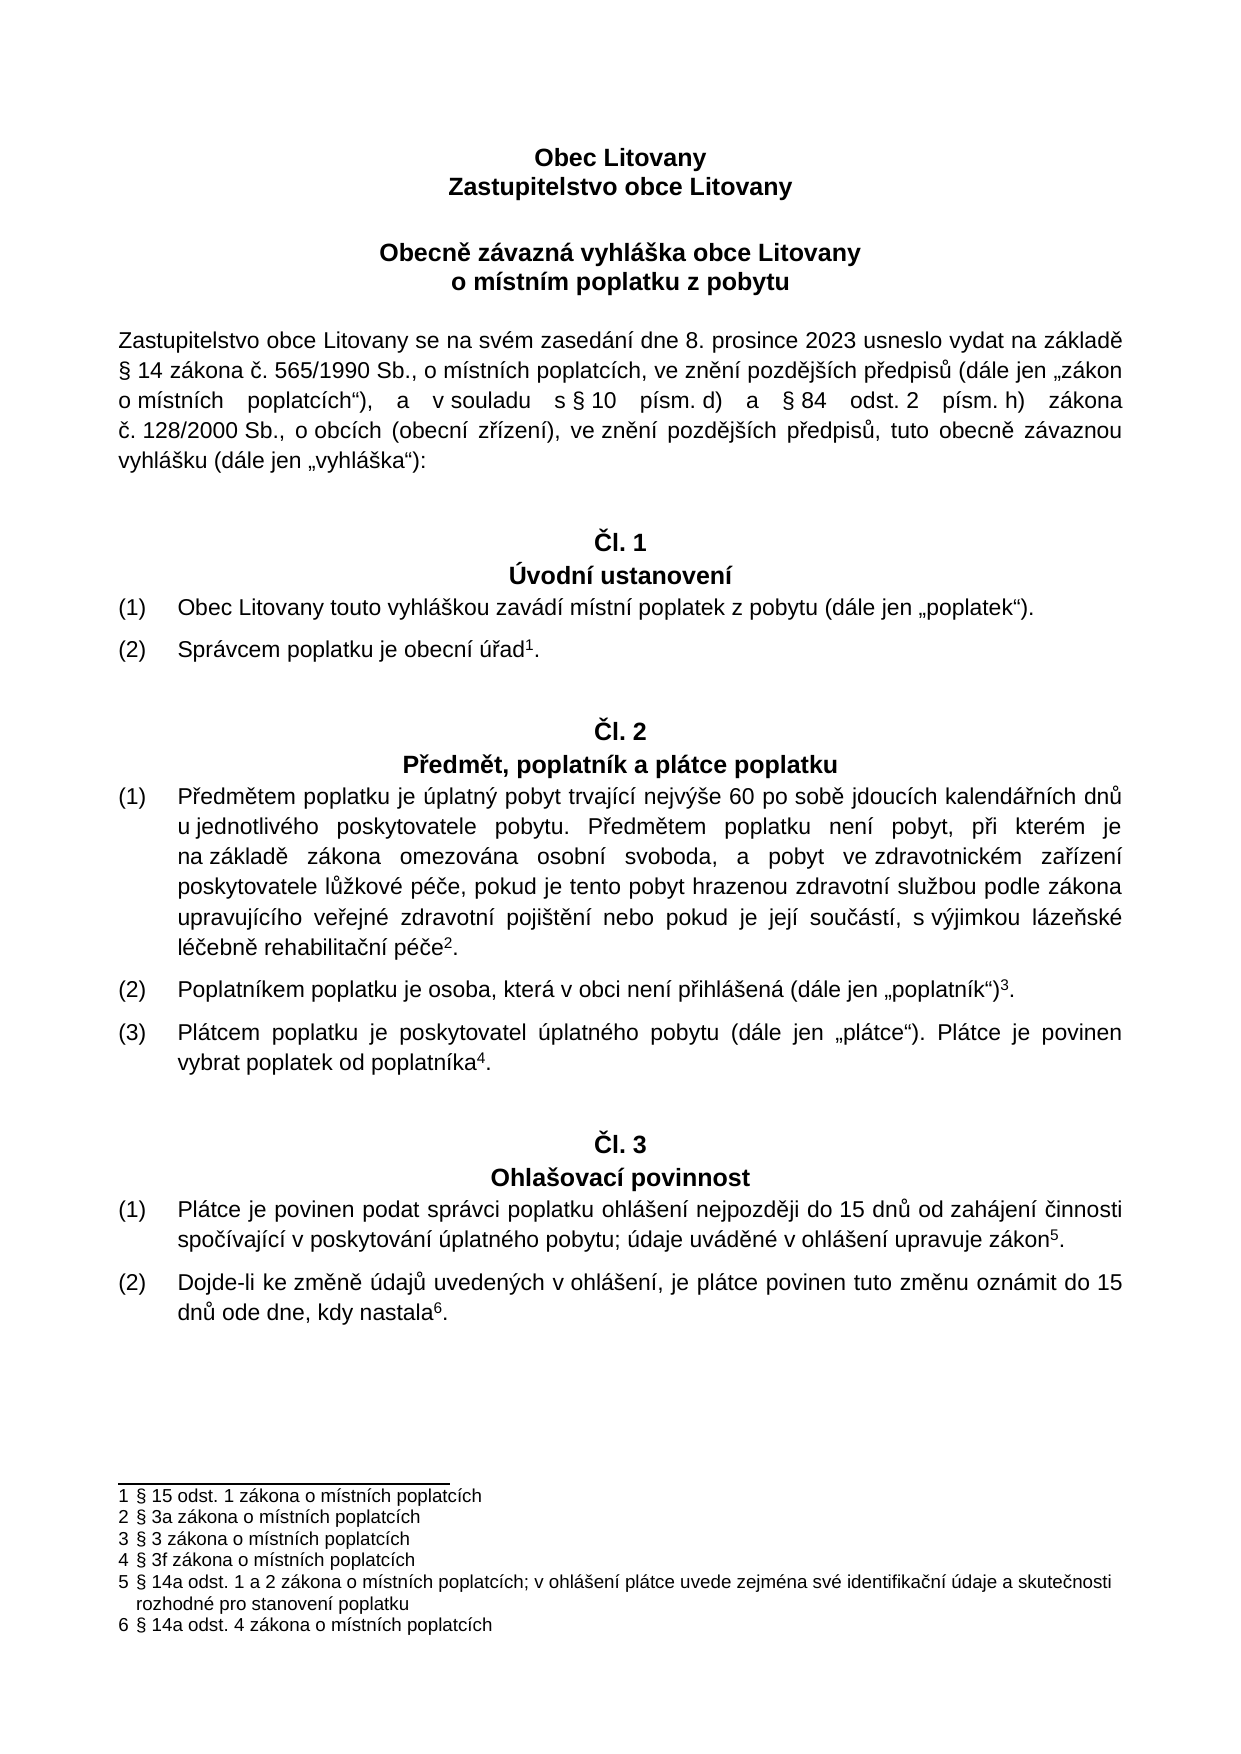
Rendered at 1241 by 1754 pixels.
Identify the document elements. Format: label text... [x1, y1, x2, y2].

list Poplatníkem poplatku je osoba, která v obci není přihlášená (dále jen „poplatník“). [118, 976, 1122, 1003]
subtitle Čl. 3 Ohlašovací povinnost [118, 1129, 1122, 1191]
subtitle Čl. 1 Úvodní ustanovení [118, 528, 1122, 589]
list § 15 odst. 1 zákona o místních poplatcích [118, 1484, 1122, 1506]
list § 14a odst. 4 zákona o místních poplatcích [118, 1614, 1122, 1635]
list Plátce je povinen podat správci poplatku ohlášení nejpozději do 15 dnů od zahájení činnosti spočívající v poskytování úplatného pobytu; údaje uváděné v ohlášení upravuje zákon. [118, 1196, 1122, 1252]
list § 14a odst. 1 a 2 zákona o místních poplatcích; v ohlášení plátce uvede zejména své identifikační údaje a skutečnosti rozhodné pro stanovení poplatku [118, 1571, 1122, 1614]
text Obec Litovany Zastupitelstvo obce Litovany [118, 143, 1122, 201]
subtitle Obecně závazná vyhláška obce Litovany o místním poplatku z pobytu [118, 238, 1122, 295]
subtitle Čl. 2 Předmět, poplatník a plátce poplatku [118, 717, 1122, 778]
list § 3a zákona o místních poplatcích [118, 1506, 1122, 1528]
list § 3f zákona o místních poplatcích [118, 1549, 1122, 1571]
list Dojde-li ke změně údajů uvedených v ohlášení, je plátce povinen tuto změnu oznámit do 15 dnů ode dne, kdy nastala. [118, 1268, 1122, 1325]
list Obec Litovany touto vyhláškou zavádí místní poplatek z pobytu (dále jen „poplatek“). [118, 594, 1122, 620]
list Předmětem poplatku je úplatný pobyt trvající nejvýše 60 po sobě jdoucích kalendářních dnů u jednotlivého poskytovatele pobytu. Předmětem poplatku není pobyt, při kterém je na základě zákona omezována osobní svoboda, a pobyt ve zdravotnickém zařízení poskytovatele lůžkové péče, pokud je tento pobyt hrazenou zdravotní službou podle zákona upravujícího veřejné zdravotní pojištění nebo pokud je její součástí, s výjimkou lázeňské léčebně rehabilitační péče. [118, 783, 1122, 960]
list § 3 zákona o místních poplatcích [118, 1528, 1122, 1549]
text Zastupitelstvo obce Litovany se na svém zasedání dne 8. prosince 2023 usneslo vydat na základě § 14 zákona č. 565/1990 Sb., o místních poplatcích, ve znění pozdějších předpisů (dále jen „zákon o místních poplatcích“), a v souladu s § 10 písm. d) a § 84 odst. 2 písm. h) zákona č. 128/2000 Sb., o obcích (obecní zřízení), ve znění pozdějších předpisů, tuto obecně závaznou vyhlášku (dále jen „vyhláška“): [118, 327, 1122, 474]
list Plátcem poplatku je poskytovatel úplatného pobytu (dále jen „plátce“). Plátce je povinen vybrat poplatek od poplatníka. [118, 1019, 1122, 1076]
list Správcem poplatku je obecní úřad. [118, 636, 1122, 663]
